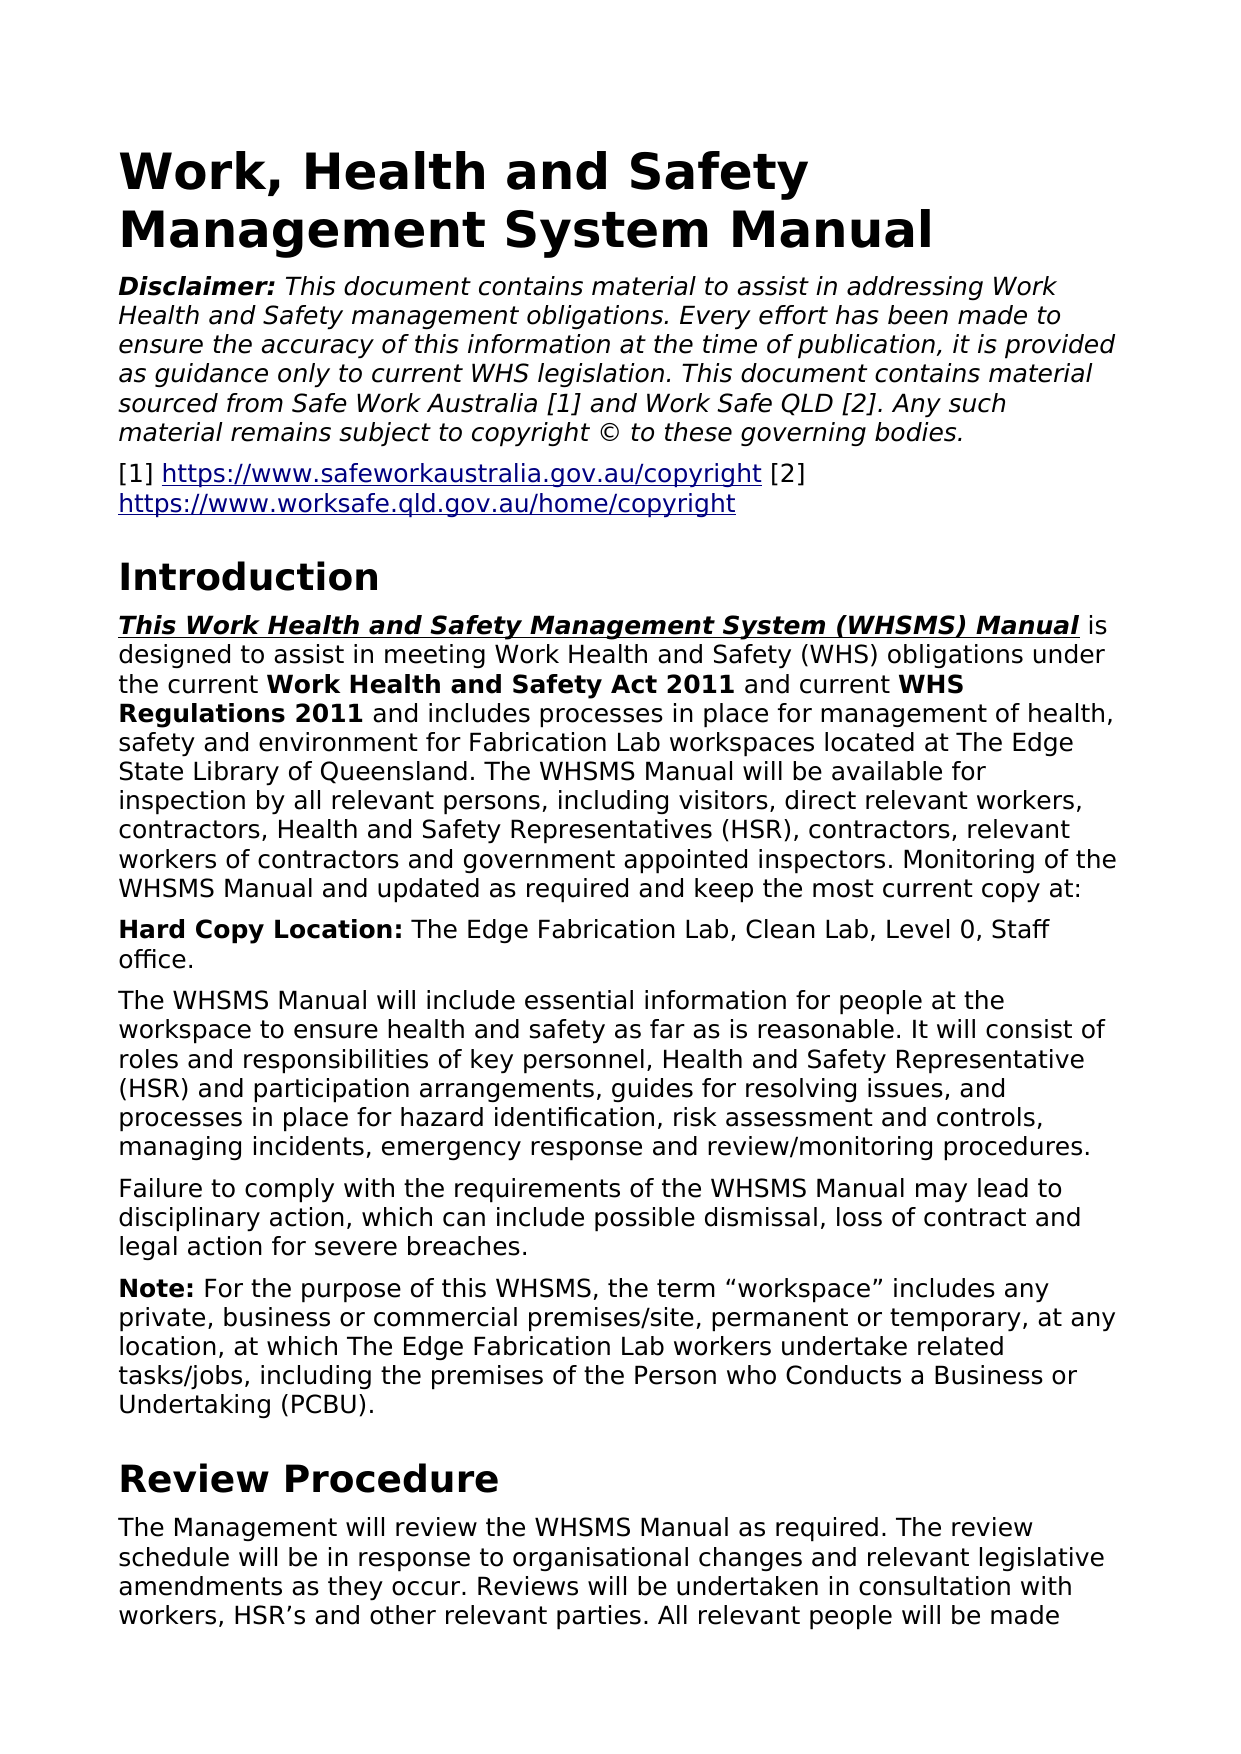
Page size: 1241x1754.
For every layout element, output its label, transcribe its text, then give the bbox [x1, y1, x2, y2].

text The Management will review the WHSMS Manual as required. The review schedule will be in response to organisational changes and relevant legislative amendments as they occur. Reviews will be undertaken in consultation with workers, HSR’s and other relevant parties. All relevant people will be made [118, 1513, 1122, 1630]
text Note: For the purpose of this WHSMS, the term “workspace” includes any private, business or commercial premises/site, permanent or temporary, at any location, at which The Edge Fabrication Lab workers undertake related tasks/jobs, including the premises of the Person who Conducts a Business or Undertaking (PCBU). [118, 1274, 1122, 1420]
text Failure to comply with the requirements of the WHSMS Manual may lead to disciplinary action, which can include possible dismissal, loss of contract and legal action for severe breaches. [118, 1174, 1122, 1262]
subtitle Review Procedure [118, 1457, 1122, 1501]
subtitle Work, Health and Safety Management System Manual [118, 143, 1122, 259]
text [1] https://www.safeworkaustralia.gov.au/copyright [2] https://www.worksafe.qld.gov.au/home/copyright [118, 459, 1122, 518]
subtitle Introduction [118, 555, 1122, 599]
text This Work Health and Safety Management System (WHSMS) Manual is designed to assist in meeting Work Health and Safety (WHS) obligations under the current Work Health and Safety Act 2011 and current WHS Regulations 2011 and includes processes in place for management of health, safety and environment for Fabrication Lab workspaces located at The Edge State Library of Queensland. The WHSMS Manual will be available for inspection by all relevant persons, including visitors, direct relevant workers, contractors, Health and Safety Representatives (HSR), contractors, relevant workers of contractors and government appointed inspectors. Monitoring of the WHSMS Manual and updated as required and keep the most current copy at: [118, 612, 1122, 903]
text Disclaimer: This document contains material to assist in addressing Work Health and Safety management obligations. Every effort has been made to ensure the accuracy of this information at the time of publication, it is provided as guidance only to current WHS legislation. This document contains material sourced from Safe Work Australia [1] and Work Safe QLD [2]. Any such material remains subject to copyright © to these governing bodies. [118, 272, 1122, 447]
text The WHSMS Manual will include essential information for people at the workspace to ensure health and safety as far as is reasonable. It will consist of roles and responsibilities of key personnel, Health and Safety Representative (HSR) and participation arrangements, guides for resolving issues, and processes in place for hazard identification, risk assessment and controls, managing incidents, emergency response and review/monitoring procedures. [118, 987, 1122, 1162]
text Hard Copy Location: The Edge Fabrication Lab, Clean Lab, Level 0, Staff office. [118, 916, 1122, 974]
